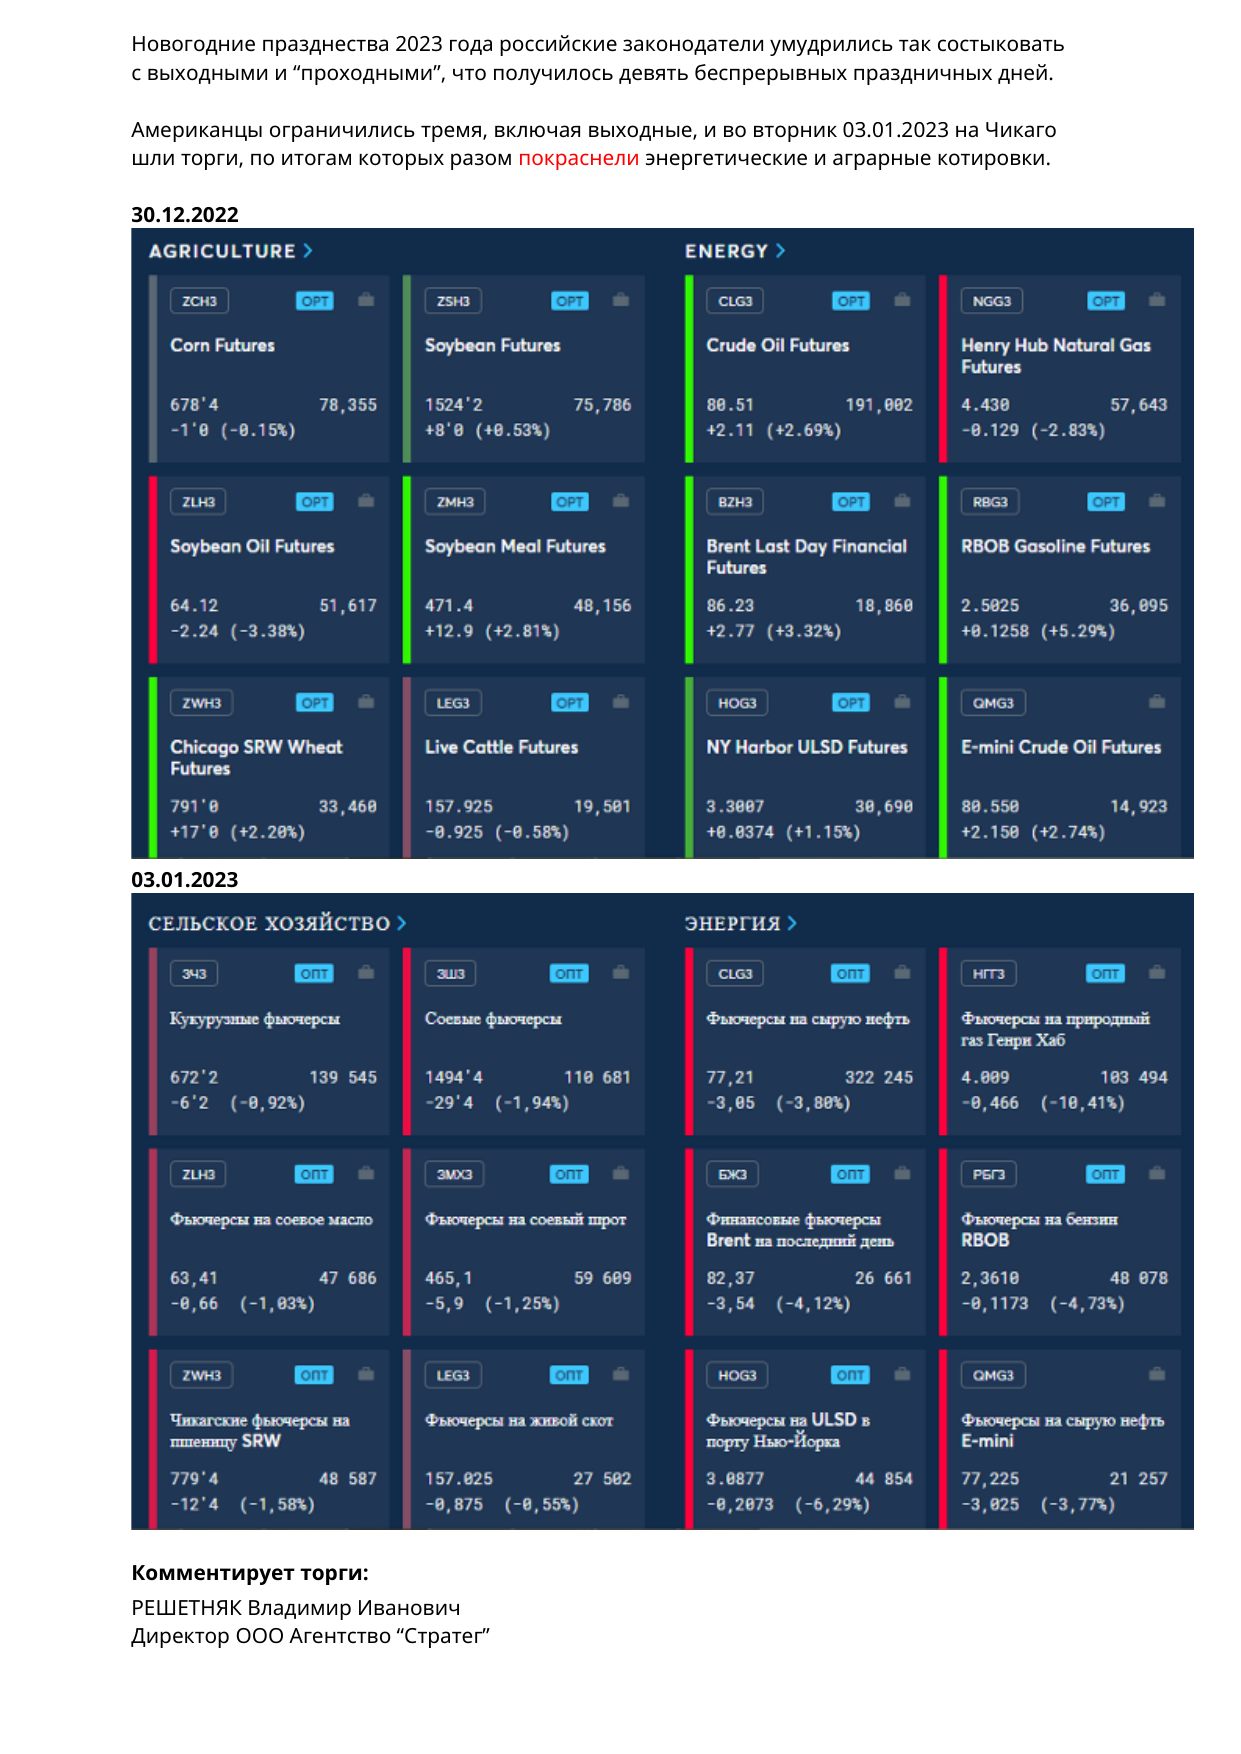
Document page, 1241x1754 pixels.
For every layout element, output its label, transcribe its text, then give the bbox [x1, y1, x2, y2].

text с выходными и “проходными”, что получилось девять беспрерывных праздничных дней. [131, 58, 1162, 86]
text 03.01.2023 [131, 865, 1162, 893]
text Американцы ограничились тремя, включая выходные, и во вторник 03.01.2023 на Чикаго [131, 115, 1162, 143]
text 30.12.2022 [131, 200, 1162, 228]
text Комментирует торги: [131, 1558, 1162, 1586]
text Директор ООО Агентство “Стратег” [131, 1621, 1162, 1649]
text шли торги, по итогам которых разом покраснели энергетические и аграрные котировки. [131, 143, 1162, 172]
text РЕШЕТНЯК Владимир Иванович [131, 1593, 1162, 1621]
text Новогодние празднества 2023 года российские законодатели умудрились так состыковать [131, 29, 1162, 58]
